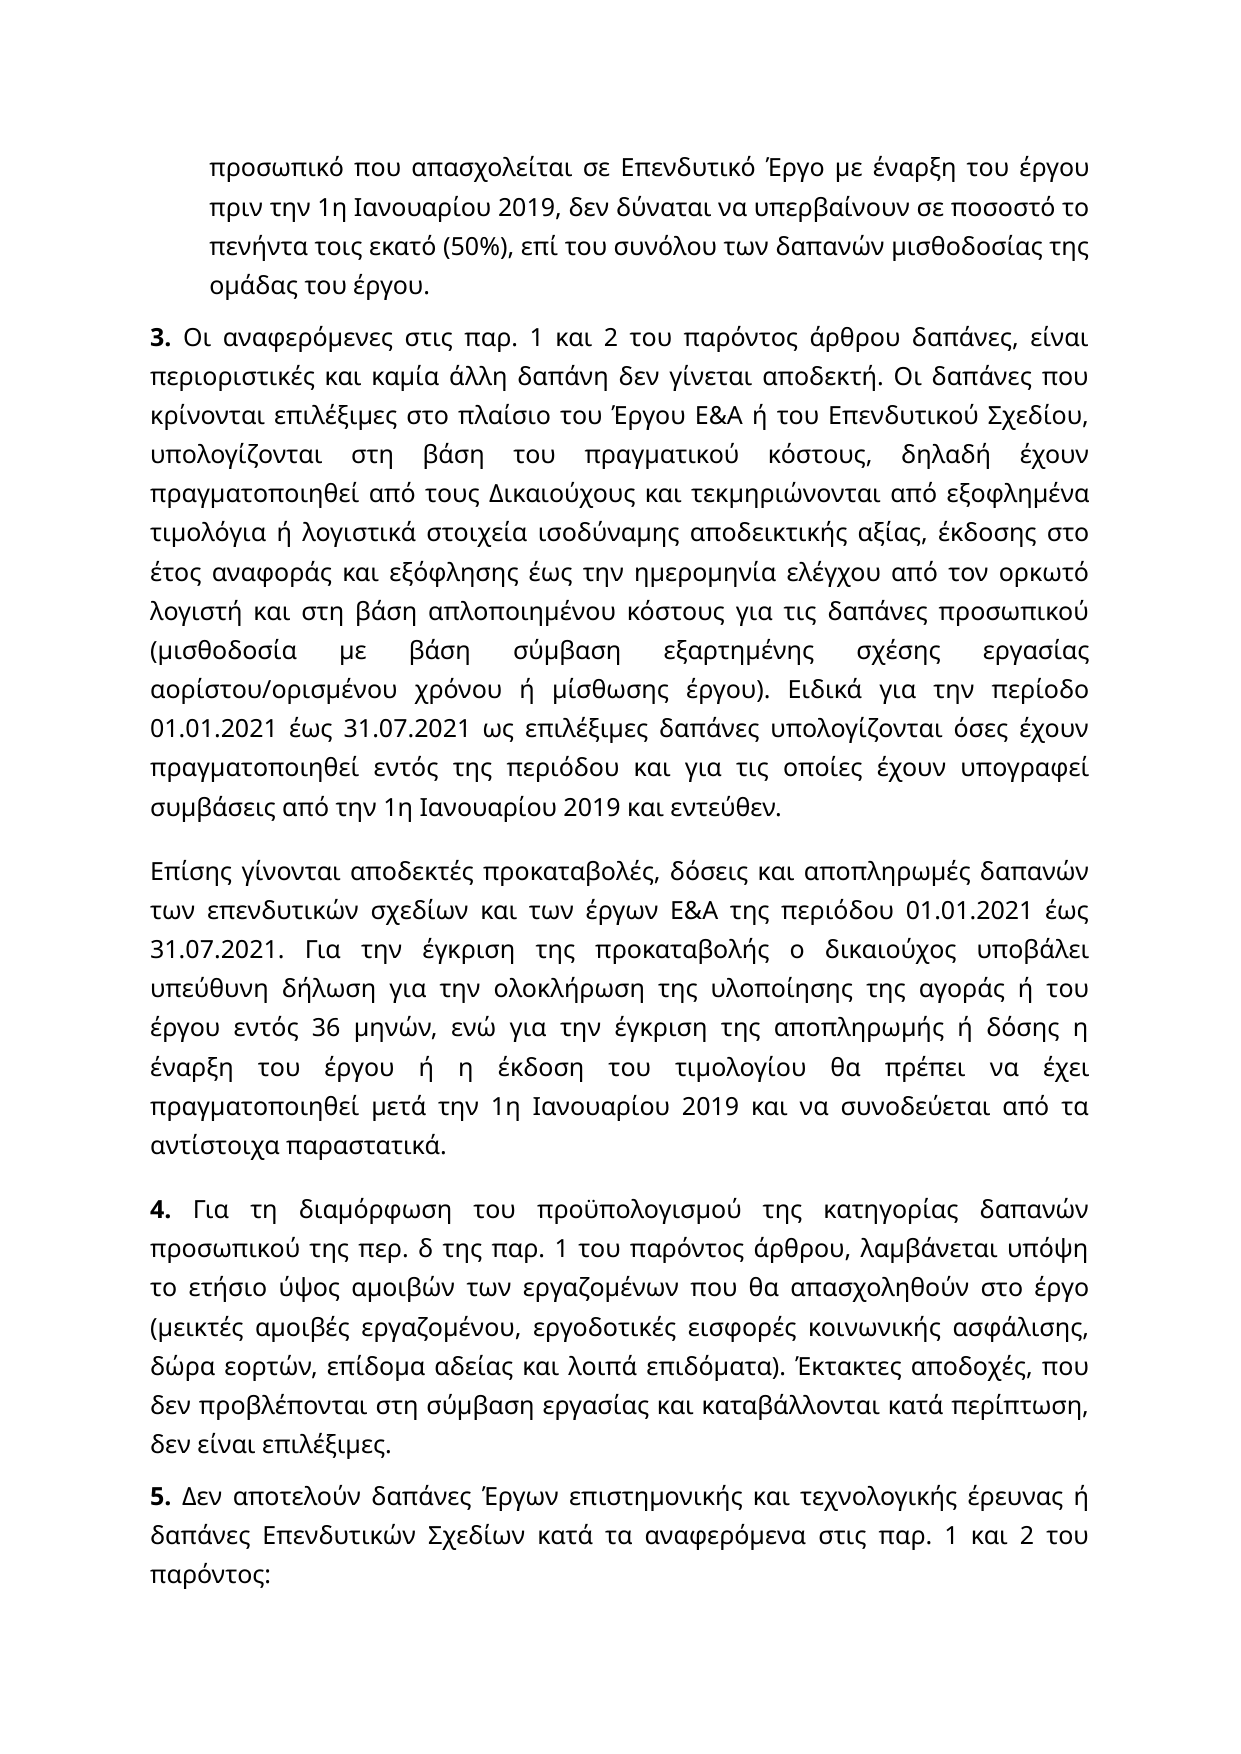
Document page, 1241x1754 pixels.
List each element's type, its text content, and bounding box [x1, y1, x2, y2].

text 4. Για τη διαμόρφωση του προϋπολογισμού της κατηγορίας δαπανών προσωπικού της περ. δ της παρ. 1 του παρόντος άρθρου, λαμβάνεται υπόψη το ετήσιο ύψος αμοιβών των εργαζομένων που θα απασχοληθούν στο έργο (μεικτές αμοιβές εργαζομένου, εργοδοτικές εισφορές κοινωνικής ασφάλισης, δώρα εορτών, επίδομα αδείας και λοιπά επιδόματα). Έκτακτες αποδοχές, που δεν προβλέπονται στη σύμβαση εργασίας και καταβάλλονται κατά περίπτωση, δεν είναι επιλέξιμες. [150, 1192, 1090, 1461]
text Επίσης γίνονται αποδεκτές προκαταβολές, δόσεις και αποπληρωμές δαπανών των επενδυτικών σχεδίων και των έργων Ε&Α της περιόδου 01.01.2021 έως 31.07.2021. Για την έγκριση της προκαταβολής ο δικαιούχος υποβάλει υπεύθυνη δήλωση για την ολοκλήρωση της υλοποίησης της αγοράς ή του έργου εντός 36 μηνών, ενώ για την έγκριση της αποπληρωμής ή δόσης η έναρξη του έργου ή η έκδοση του τιμολογίου θα πρέπει να έχει πραγματοποιηθεί μετά την 1η Ιανουαρίου 2019 και να συνοδεύεται από τα αντίστοιχα παραστατικά. [150, 853, 1090, 1162]
text 5. Δεν αποτελούν δαπάνες Έργων επιστημονικής και τεχνολογικής έρευνας ή δαπάνες Επενδυτικών Σχεδίων κατά τα αναφερόμενα στις παρ. 1 και 2 του παρόντος: [150, 1478, 1090, 1591]
text 3. Οι αναφερόμενες στις παρ. 1 και 2 του παρόντος άρθρου δαπάνες, είναι περιοριστικές και καμία άλλη δαπάνη δεν γίνεται αποδεκτή. Οι δαπάνες που κρίνονται επιλέξιμες στο πλαίσιο του Έργου Ε&Α ή του Επενδυτικού Σχεδίου, υπολογίζονται στη βάση του πραγματικού κόστους, δηλαδή έχουν πραγματοποιηθεί από τους Δικαιούχους και τεκμηριώνονται από εξοφλημένα τιμολόγια ή λογιστικά στοιχεία ισοδύναμης αποδεικτικής αξίας, έκδοσης στο έτος αναφοράς και εξόφλησης έως την ημερομηνία ελέγχου από τον ορκωτό λογιστή και στη βάση απλοποιημένου κόστους για τις δαπάνες προσωπικού (μισθοδοσία με βάση σύμβαση εξαρτημένης σχέσης εργασίας αορίστου/ορισμένου χρόνου ή μίσθωσης έργου). Ειδικά για την περίοδο 01.01.2021 έως 31.07.2021 ως επιλέξιμες δαπάνες υπολογίζονται όσες έχουν πραγματοποιηθεί εντός της περιόδου και για τις οποίες έχουν υπογραφεί συμβάσεις από την 1η Ιανουαρίου 2019 και εντεύθεν. [150, 319, 1090, 823]
list προσωπικό που απασχολείται σε Επενδυτικό Έργο με έναρξη του έργου πριν την 1η Ιανουαρίου 2019, δεν δύναται να υπερβαίνουν σε ποσοστό το πενήντα τοις εκατό (50%), επί του συνόλου των δαπανών μισθοδοσίας της ομάδας του έργου. [150, 150, 1090, 302]
